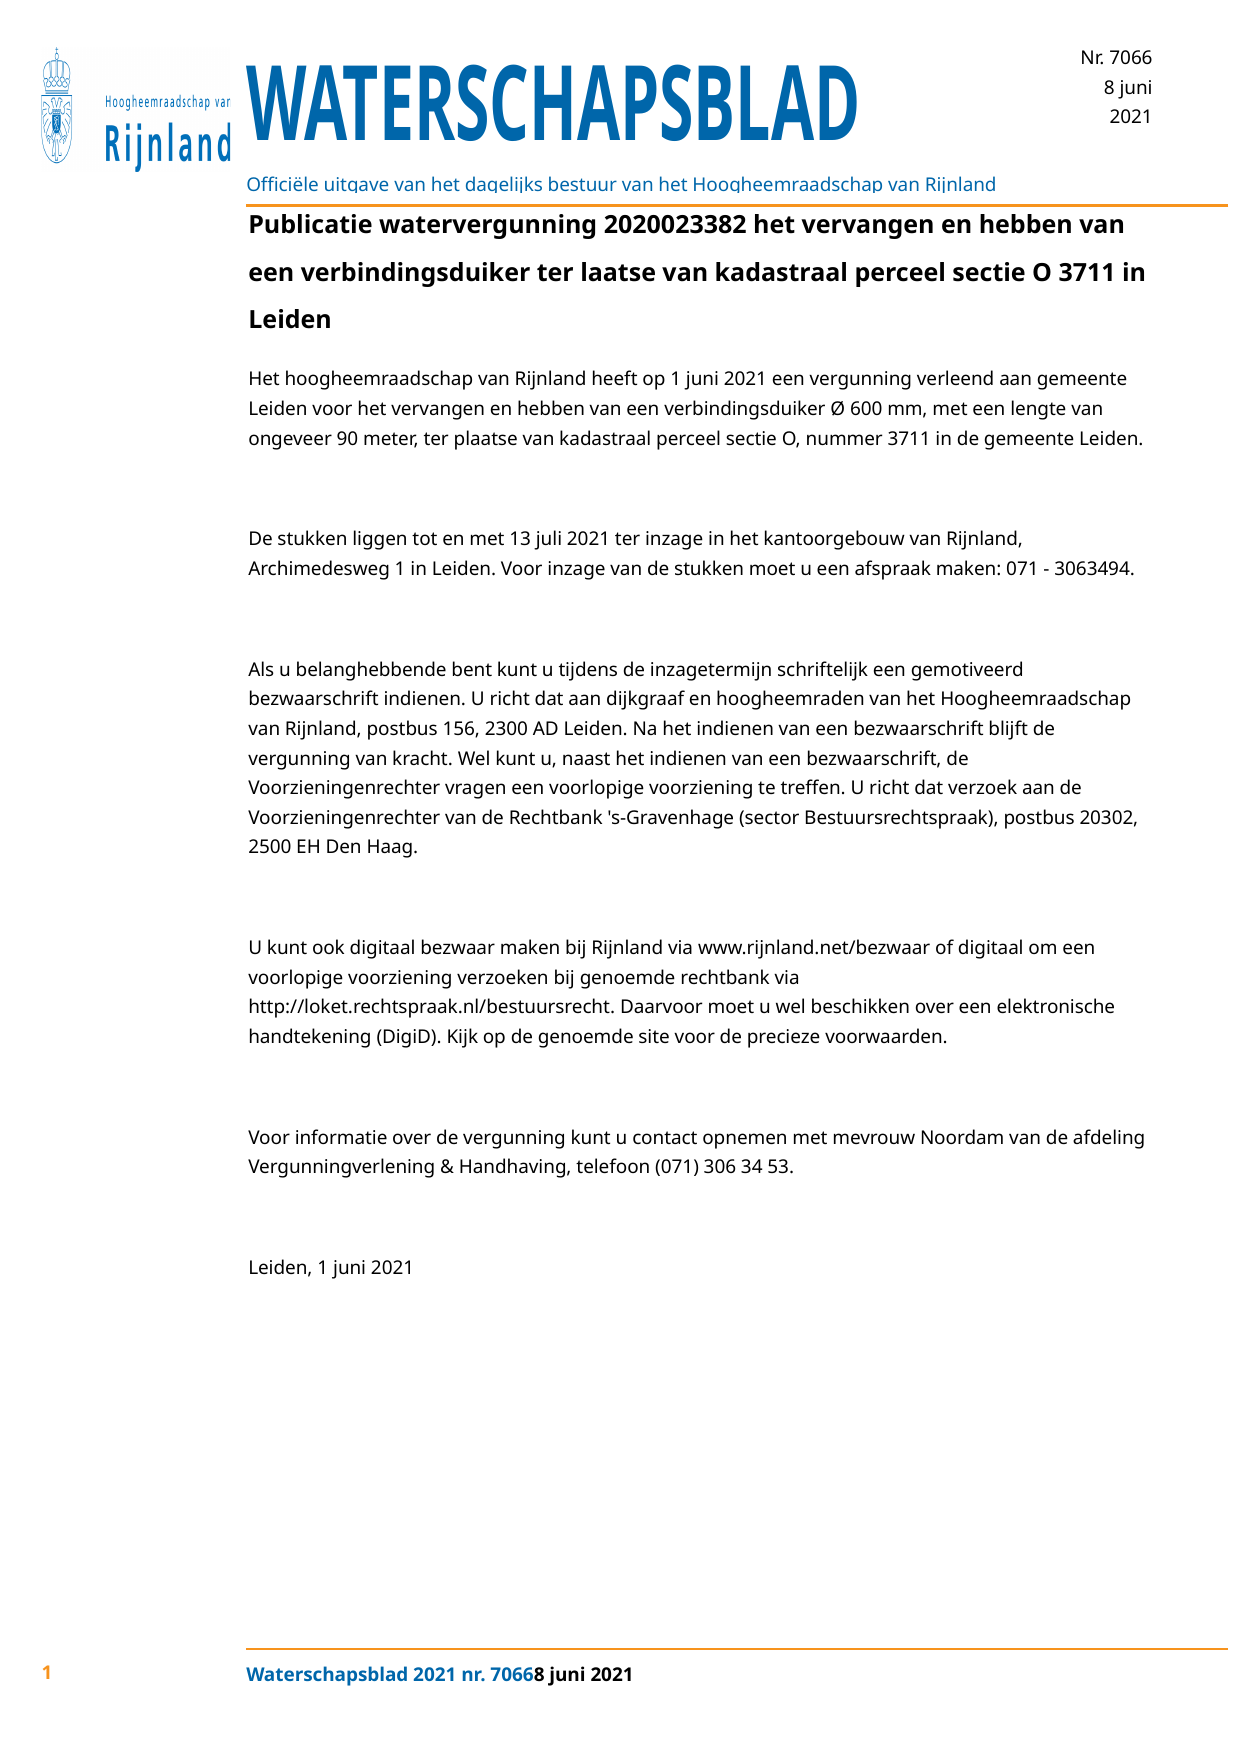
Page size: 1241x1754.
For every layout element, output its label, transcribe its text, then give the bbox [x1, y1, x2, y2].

text Voor informatie over de vergunning kunt u contact opnemen met mevrouw Noordam van de afdeling Vergunningverlening & Handhaving, telefoon (071) 306 34 53. [248, 1124, 1152, 1179]
text Leiden, 1 juni 2021 [248, 1254, 1152, 1280]
text Als u belanghebbende bent kunt u tijdens de inzagetermijn schriftelijk een gemotiveerd bezwaarschrift indienen. U richt dat aan dijkgraaf en hoogheemraden van het Hoogheemraadschap van Rijnland, postbus 156, 2300 AD Leiden. Na het indienen van een bezwaarschrift blijft de vergunning van kracht. Wel kunt u, naast het indienen van een bezwaarschrift, de Voorzieningenrechter vragen een voorlopige voorziening te treffen. U richt dat verzoek aan de Voorzieningenrechter van de Rechtbank 's-Gravenhage (sector Bestuursrechtspraak), postbus 20302, 2500 EH Den Haag. [248, 656, 1152, 859]
picture [41, 47, 231, 172]
text Publicatie watervergunning 2020023382 het vervangen en hebben van een verbindingsduiker ter laatse van kadastraal perceel sectie O 3711 in Leiden [248, 207, 1152, 336]
text U kunt ook digitaal bezwaar maken bij Rijnland via www.rijnland.net/bezwaar of digitaal om een voorlopige voorziening verzoeken bij genoemde rechtbank via http://loket.rechtspraak.nl/bestuursrecht. Daarvoor moet u wel beschikken over een elektronische handtekening (DigiD). Kijk op de genoemde site voor de precieze voorwaarden. [248, 934, 1152, 1049]
text Het hoogheemraadschap van Rijnland heeft op 1 juni 2021 een vergunning verleend aan gemeente Leiden voor het vervangen en hebben van een verbindingsduiker Ø 600 mm, met een lengte van ongeveer 90 meter, ter plaatse van kadastraal perceel sectie O, nummer 3711 in de gemeente Leiden. [248, 366, 1152, 450]
text De stukken liggen tot en met 13 juli 2021 ter inzage in het kantoorgebouw van Rijnland, Archimedesweg 1 in Leiden. Voor inzage van de stukken moet u een afspraak maken: 071 - 3063494. [248, 526, 1152, 581]
